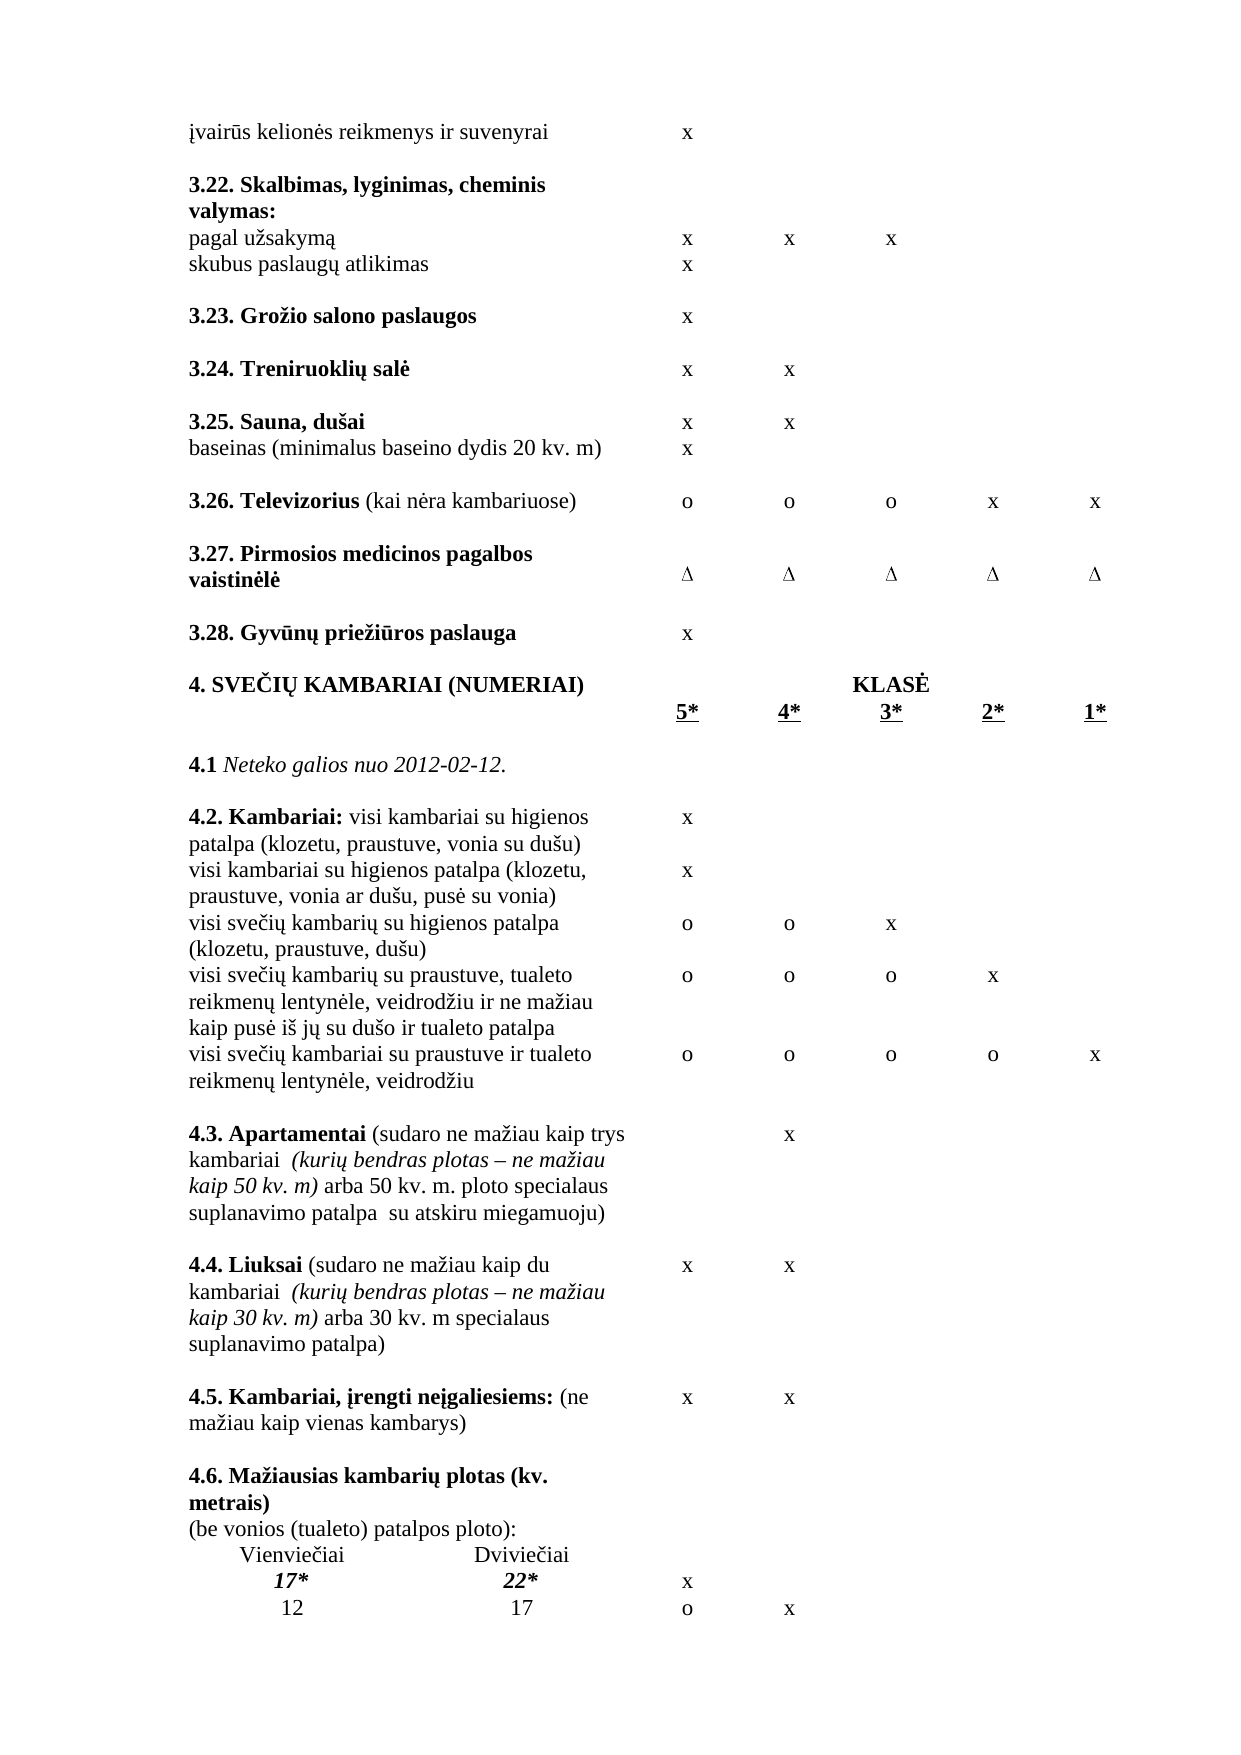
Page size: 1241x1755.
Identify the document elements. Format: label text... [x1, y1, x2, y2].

table_cell [1044, 434, 1146, 461]
table_cell [177, 1225, 636, 1251]
table_cell [738, 593, 840, 619]
table_cell [738, 803, 840, 856]
table_cell x [738, 355, 840, 382]
table_cell [636, 751, 738, 777]
table_cell [1044, 303, 1146, 329]
table_cell [636, 1093, 738, 1119]
table_cell 3* [840, 698, 942, 724]
table_cell [1044, 171, 1146, 223]
table_cell pagal užsakymą [177, 224, 636, 250]
table_cell [840, 1383, 942, 1436]
table_cell [942, 909, 1044, 961]
table_cell [636, 1436, 738, 1462]
table_cell 4* [738, 698, 840, 724]
table_cell [942, 514, 1044, 540]
table_cell [177, 461, 636, 487]
table_cell o [738, 487, 840, 513]
table_cell [177, 514, 636, 540]
table_cell o [840, 1041, 942, 1093]
table_cell [840, 461, 942, 487]
table_cell [738, 645, 840, 672]
table_cell [942, 171, 1044, 223]
table_cell [738, 1357, 840, 1383]
table_cell x [1044, 1041, 1146, 1093]
table_cell [942, 118, 1044, 144]
table_cell 4.4. Liuksai (sudaro ne mažiau kaip du kambariai (kurių bendras plotas – ne mažiau kaip 30 kv. m) arba 30 kv. m specialaus suplanavimo patalpa) [177, 1251, 636, 1357]
table_cell [738, 856, 840, 909]
table_cell [636, 1225, 738, 1251]
table_cell [840, 1225, 942, 1251]
table_cell [942, 1093, 1044, 1119]
table_cell 4.2. Kambariai: visi kambariai su higienos patalpa (klozetu, praustuve, vonia su dušu) [177, 803, 636, 856]
table_cell [738, 145, 840, 171]
table_cell [177, 645, 636, 672]
table_cell Vienviečiai [177, 1541, 407, 1568]
table_cell [1044, 1093, 1146, 1119]
table_cell [942, 856, 1044, 909]
table_cell [1044, 593, 1146, 619]
table_cell o [942, 1041, 1044, 1093]
table_cell Dviviečiai [407, 1541, 636, 1568]
table_cell [738, 619, 840, 645]
table_cell x [636, 118, 738, 144]
table_cell [840, 777, 942, 803]
table_cell [942, 803, 1044, 856]
table_cell [840, 329, 942, 355]
table_cell [636, 593, 738, 619]
table_cell [636, 382, 738, 408]
table_cell [942, 593, 1044, 619]
table_cell [1044, 1541, 1146, 1568]
table_cell /\ [636, 540, 738, 592]
table_cell [840, 408, 942, 434]
table_cell x [738, 1120, 840, 1225]
table_cell 5* [636, 698, 738, 724]
table_cell 4.5. Kambariai, įrengti neįgaliesiems: (ne mažiau kaip vienas kambarys) [177, 1383, 636, 1436]
table_cell [942, 329, 1044, 355]
table_cell 3.26. Televizorius (kai nėra kambariuose) [177, 487, 636, 513]
table_cell visi svečių kambariai su praustuve ir tualeto reikmenų lentynėle, veidrodžiu [177, 1041, 636, 1093]
table_cell [1044, 1357, 1146, 1383]
table_cell 3.23. Grožio salono paslaugos [177, 303, 636, 329]
table_cell [177, 145, 636, 171]
table_cell x [738, 224, 840, 250]
table_cell [840, 856, 942, 909]
table_cell 3.28. Gyvūnų priežiūros paslauga [177, 619, 636, 645]
table_cell x [636, 803, 738, 856]
table_cell [840, 303, 942, 329]
table_cell [942, 1436, 1044, 1462]
table_cell [942, 250, 1044, 276]
table_cell [840, 724, 942, 751]
table_cell x [636, 434, 738, 461]
table_cell [1044, 1225, 1146, 1251]
table_cell /\ [942, 540, 1044, 592]
table_cell [840, 382, 942, 408]
table_cell [1044, 961, 1146, 1041]
table_cell [738, 751, 840, 777]
table_cell [1044, 514, 1146, 540]
table_cell [840, 803, 942, 856]
table_cell o [738, 909, 840, 961]
table_cell [840, 1093, 942, 1119]
table_cell [942, 355, 1044, 382]
table_cell [840, 145, 942, 171]
table_cell [942, 276, 1044, 303]
table_cell x [840, 224, 942, 250]
table_cell [942, 303, 1044, 329]
table_cell o [738, 1041, 840, 1093]
table_cell o [636, 961, 738, 1041]
table_cell [942, 224, 1044, 250]
table_cell [738, 329, 840, 355]
table_cell [636, 461, 738, 487]
table_cell [840, 355, 942, 382]
table_cell [1044, 1436, 1146, 1462]
table_cell [840, 1357, 942, 1383]
table_cell [840, 434, 942, 461]
table_cell x [636, 224, 738, 250]
table_cell o [840, 487, 942, 513]
table_cell o [636, 1594, 738, 1620]
table_cell x [636, 355, 738, 382]
table_cell [738, 1436, 840, 1462]
table_cell [636, 171, 738, 223]
table_cell [177, 777, 636, 803]
table_cell [738, 434, 840, 461]
table_cell [1044, 1594, 1146, 1620]
table_cell [1044, 1568, 1146, 1594]
table_cell 3.25. Sauna, dušai [177, 408, 636, 434]
table_cell [177, 724, 636, 751]
table_cell 3.22. Skalbimas, lyginimas, cheminis valymas: [177, 171, 636, 223]
table_cell [1044, 1251, 1146, 1357]
table_cell [636, 645, 738, 672]
table_cell 12 [177, 1594, 407, 1620]
table_cell [636, 777, 738, 803]
table_cell [636, 514, 738, 540]
table_cell [840, 751, 942, 777]
table_cell [1044, 645, 1146, 672]
table_cell 22* [407, 1568, 636, 1594]
table_cell [942, 1462, 1044, 1541]
table_cell [636, 329, 738, 355]
table_cell [1044, 355, 1146, 382]
table_cell [942, 382, 1044, 408]
table_cell x [636, 1383, 738, 1436]
table_cell [840, 1251, 942, 1357]
table_cell [942, 1568, 1044, 1594]
table_cell 4.1 Neteko galios nuo 2012-02-12. [177, 751, 636, 777]
table_cell baseinas (minimalus baseino dydis 20 kv. m) [177, 434, 636, 461]
table_cell [1044, 224, 1146, 250]
table_cell įvairūs kelionės reikmenys ir suvenyrai [177, 118, 636, 144]
table_cell [177, 382, 636, 408]
table_cell KLASĖ [636, 672, 1146, 698]
table_cell o [738, 961, 840, 1041]
table_cell [942, 1225, 1044, 1251]
table_cell [177, 593, 636, 619]
table_cell [1044, 1383, 1146, 1436]
table_cell [636, 1120, 738, 1225]
table_cell [1044, 619, 1146, 645]
table_cell x [636, 856, 738, 909]
table_cell x [738, 408, 840, 434]
table_cell [1044, 724, 1146, 751]
table_cell [942, 1120, 1044, 1225]
table_cell visi svečių kambarių su praustuve, tualeto reikmenų lentynėle, veidrodžiu ir ne mažiau kaip pusė iš jų su dušo ir tualeto patalpa [177, 961, 636, 1041]
table_cell [1044, 777, 1146, 803]
table_cell [636, 1541, 738, 1568]
table_cell [1044, 250, 1146, 276]
table_cell 3.27. Pirmosios medicinos pagalbos vaistinėlė [177, 540, 636, 592]
table_cell [840, 171, 942, 223]
table_cell [840, 1462, 942, 1541]
table_cell [177, 1093, 636, 1119]
table_cell visi svečių kambarių su higienos patalpa (klozetu, praustuve, dušu) [177, 909, 636, 961]
table_cell 4.6. Mažiausias kambarių plotas (kv. metrais) (be vonios (tualeto) patalpos ploto): [177, 1462, 636, 1541]
table_cell [840, 276, 942, 303]
table_cell [942, 1541, 1044, 1568]
table_cell x [636, 619, 738, 645]
table_cell [738, 1541, 840, 1568]
table_cell [942, 145, 1044, 171]
table_cell [840, 1436, 942, 1462]
table_cell [738, 382, 840, 408]
table_cell [942, 645, 1044, 672]
table_cell [840, 1568, 942, 1594]
table_cell [942, 461, 1044, 487]
table_cell [942, 777, 1044, 803]
table_cell [738, 276, 840, 303]
table_cell /\ [738, 540, 840, 592]
table_cell [738, 777, 840, 803]
table_cell [1044, 461, 1146, 487]
table_cell x [636, 250, 738, 276]
table_cell [942, 751, 1044, 777]
table_cell 1* [1044, 698, 1146, 724]
table_cell [1044, 118, 1146, 144]
table_cell [636, 1357, 738, 1383]
table_cell [840, 593, 942, 619]
table_cell [942, 1251, 1044, 1357]
table_cell 4. SVEČIŲ KAMBARIAI (NUMERIAI) [177, 672, 636, 724]
table_cell [942, 434, 1044, 461]
table_cell 17 [407, 1594, 636, 1620]
table_cell x [942, 487, 1044, 513]
table_cell [636, 276, 738, 303]
table_cell [942, 1383, 1044, 1436]
table_cell [942, 1357, 1044, 1383]
table_cell x [738, 1251, 840, 1357]
table_cell [1044, 276, 1146, 303]
table_cell x [840, 909, 942, 961]
table_cell [738, 250, 840, 276]
table_cell [177, 329, 636, 355]
table_cell [738, 118, 840, 144]
table_cell 4.3. Apartamentai (sudaro ne mažiau kaip trys kambariai (kurių bendras plotas – ne mažiau kaip 50 kv. m) arba 50 kv. m. ploto specialaus suplanavimo patalpa su atskiru miegamuoju) [177, 1120, 636, 1225]
table_cell [738, 1568, 840, 1594]
table_cell [942, 724, 1044, 751]
table_cell 2* [942, 698, 1044, 724]
table_cell x [738, 1383, 840, 1436]
table_cell 3.24. Treniruoklių salė [177, 355, 636, 382]
table_cell [177, 1357, 636, 1383]
table_cell [738, 514, 840, 540]
table_cell [1044, 329, 1146, 355]
table_cell [1044, 1462, 1146, 1541]
table_cell [636, 145, 738, 171]
table_cell [840, 1541, 942, 1568]
table_cell x [1044, 487, 1146, 513]
table_cell [840, 645, 942, 672]
table_cell [840, 514, 942, 540]
table_cell x [942, 961, 1044, 1041]
table_cell [177, 1436, 636, 1462]
table_cell [738, 171, 840, 223]
table_cell [1044, 382, 1146, 408]
table_cell x [636, 408, 738, 434]
table_cell o [840, 961, 942, 1041]
table_cell visi kambariai su higienos patalpa (klozetu, praustuve, vonia ar dušu, pusė su vonia) [177, 856, 636, 909]
table_cell [1044, 145, 1146, 171]
table_cell /\ [840, 540, 942, 592]
table_cell [1044, 408, 1146, 434]
table_cell x [738, 1594, 840, 1620]
table_cell [840, 250, 942, 276]
table_cell [942, 408, 1044, 434]
table_cell [738, 1462, 840, 1541]
table_cell [636, 724, 738, 751]
table_cell o [636, 487, 738, 513]
table_cell skubus paslaugų atlikimas [177, 250, 636, 276]
table_cell o [636, 909, 738, 961]
table_cell x [636, 1251, 738, 1357]
table_cell /\ [1044, 540, 1146, 592]
table_cell 17* [177, 1568, 407, 1594]
table_cell [1044, 751, 1146, 777]
table_cell x [636, 1568, 738, 1594]
table_cell [1044, 909, 1146, 961]
table_cell [738, 724, 840, 751]
table_cell [636, 1462, 738, 1541]
table_cell [942, 1594, 1044, 1620]
table_cell [942, 619, 1044, 645]
table_cell [1044, 856, 1146, 909]
table_cell [177, 276, 636, 303]
table_cell [738, 1093, 840, 1119]
table_cell [840, 1120, 942, 1225]
table_cell [840, 1594, 942, 1620]
table_cell [738, 461, 840, 487]
table_cell [1044, 803, 1146, 856]
table_cell [840, 118, 942, 144]
table_cell o [636, 1041, 738, 1093]
table_cell [738, 1225, 840, 1251]
table_cell [840, 619, 942, 645]
table_cell [738, 303, 840, 329]
table_cell x [636, 303, 738, 329]
table_cell [1044, 1120, 1146, 1225]
